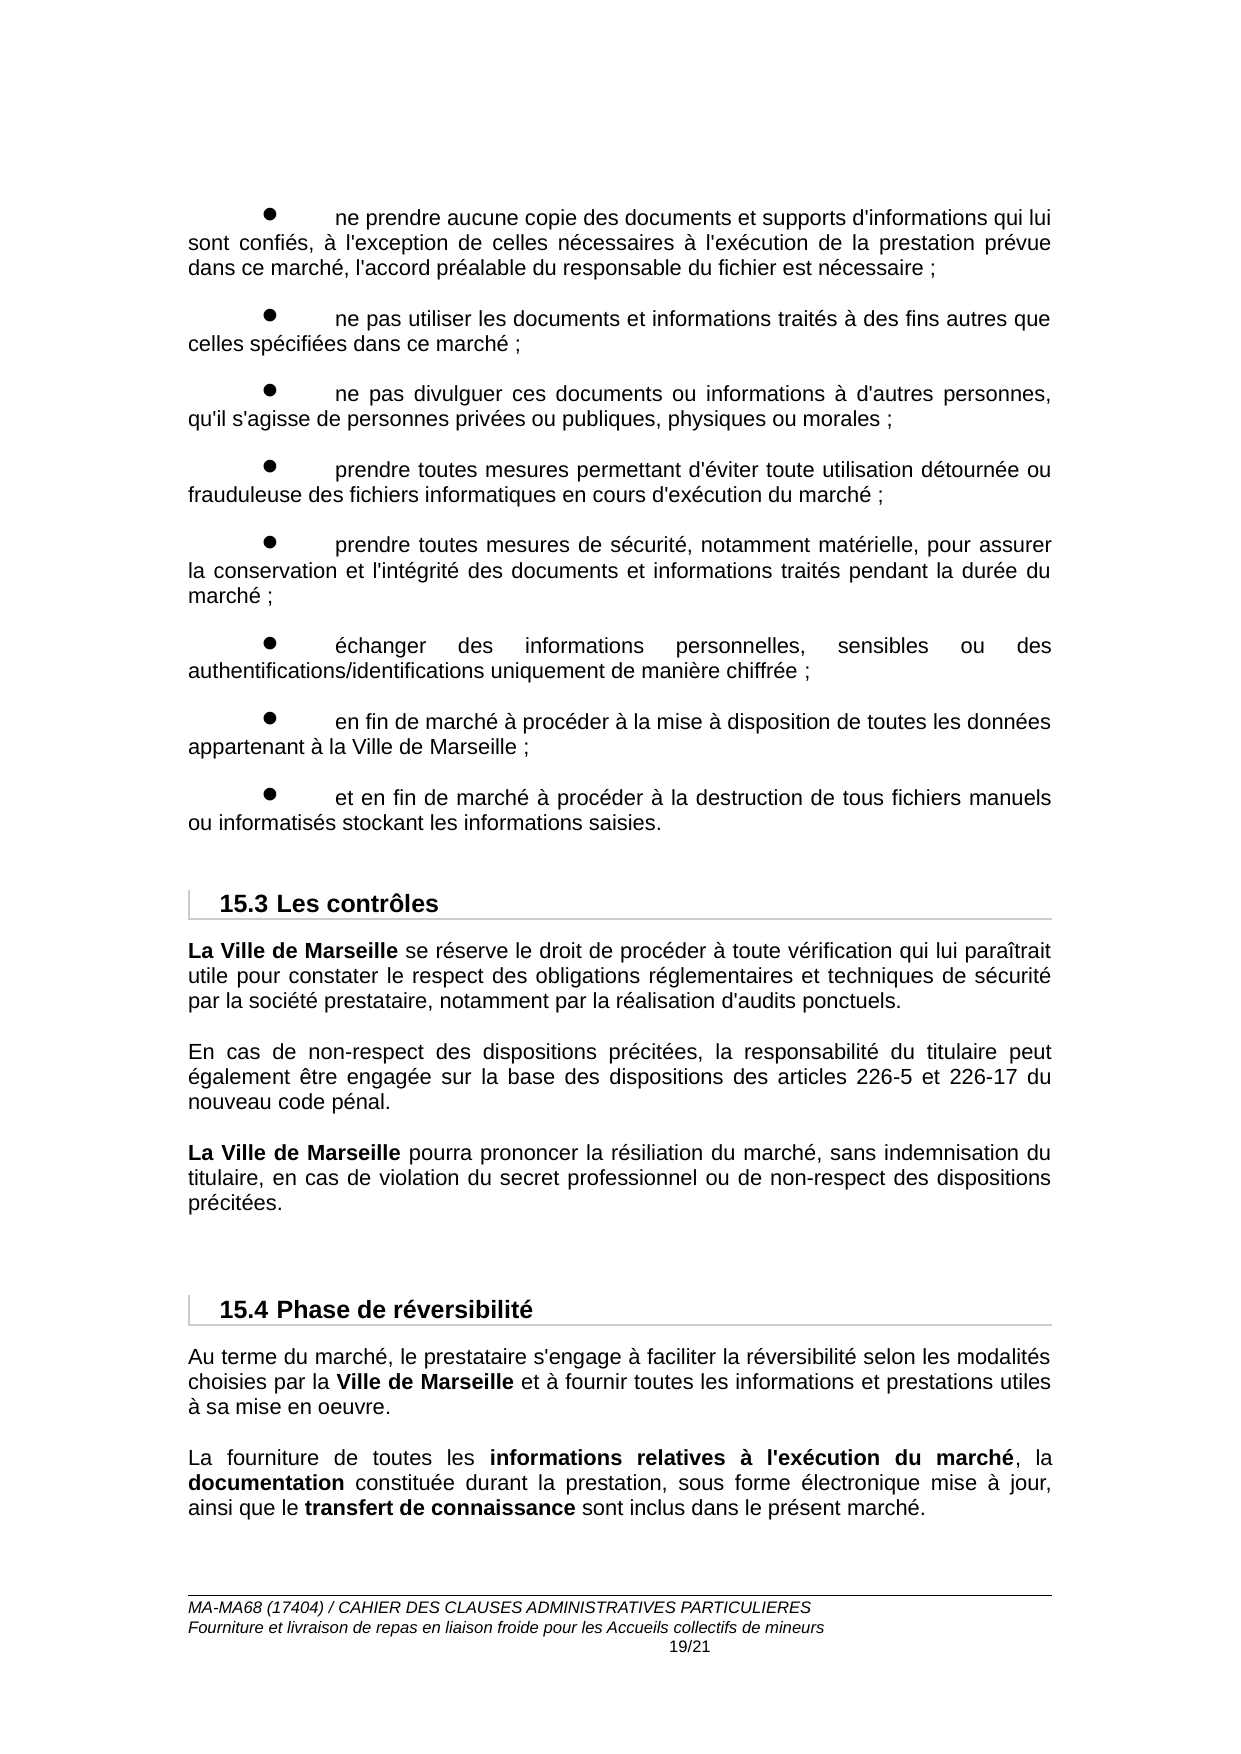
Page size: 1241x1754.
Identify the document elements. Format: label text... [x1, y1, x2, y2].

list ne prendre aucune copie des documents et supports d'informations qui lui sont confiés, à l'exception de celles nécessaires à l'exécution de la prestation prévue dans ce marché, l'accord préalable du responsable du fichier est nécessaire ; [188, 204, 1052, 280]
list en fin de marché à procéder à la mise à disposition de toutes les données appartenant à la Ville de Marseille ; [188, 709, 1052, 759]
list et en fin de marché à procéder à la destruction de tous fichiers manuels ou informatisés stockant les informations saisies. [188, 784, 1052, 835]
list prendre toutes mesures permettant d'éviter toute utilisation détournée ou frauduleuse des fichiers informatiques en cours d'exécution du marché ; [188, 457, 1052, 507]
list ne pas divulguer ces documents ou informations à d'autres personnes, qu'il s'agisse de personnes privées ou publiques, physiques ou morales ; [188, 381, 1052, 431]
list ne pas utiliser les documents et informations traités à des fins autres que celles spécifiées dans ce marché ; [188, 305, 1052, 356]
list échanger des informations personnelles, sensibles ou des authentifications/identifications uniquement de manière chiffrée ; [188, 633, 1052, 683]
list prendre toutes mesures de sécurité, notamment matérielle, pour assurer la conservation et l'intégrité des documents et informations traités pendant la durée du marché ; [188, 532, 1052, 608]
text La Ville de Marseille pourra prononcer la résiliation du marché, sans indemnisation du titulaire, en cas de violation du secret professionnel ou de non-respect des dispositions précitées. [188, 1140, 1052, 1215]
text Au terme du marché, le prestataire s'engage à faciliter la réversibilité selon les modalités choisies par la Ville de Marseille et à fournir toutes les informations et prestations utiles à sa mise en oeuvre. [188, 1344, 1052, 1419]
text La fourniture de toutes les informations relatives à l'exécution du marché, la documentation constituée durant la prestation, sous forme électronique mise à jour, ainsi que le transfert de connaissance sont inclus dans le présent marché. [188, 1444, 1052, 1520]
subtitle Phase de réversibilité [190, 1295, 1052, 1324]
subtitle Les contrôles [188, 889, 1052, 918]
text En cas de non-respect des dispositions précitées, la responsabilité du titulaire peut également être engagée sur la base des dispositions des articles 226-5 et 226-17 du nouveau code pénal. [188, 1039, 1052, 1114]
text La Ville de Marseille se réserve le droit de procéder à toute vérification qui lui paraîtrait utile pour constater le respect des obligations réglementaires et techniques de sécurité par la société prestataire, notamment par la réalisation d'audits ponctuels. [188, 938, 1052, 1014]
